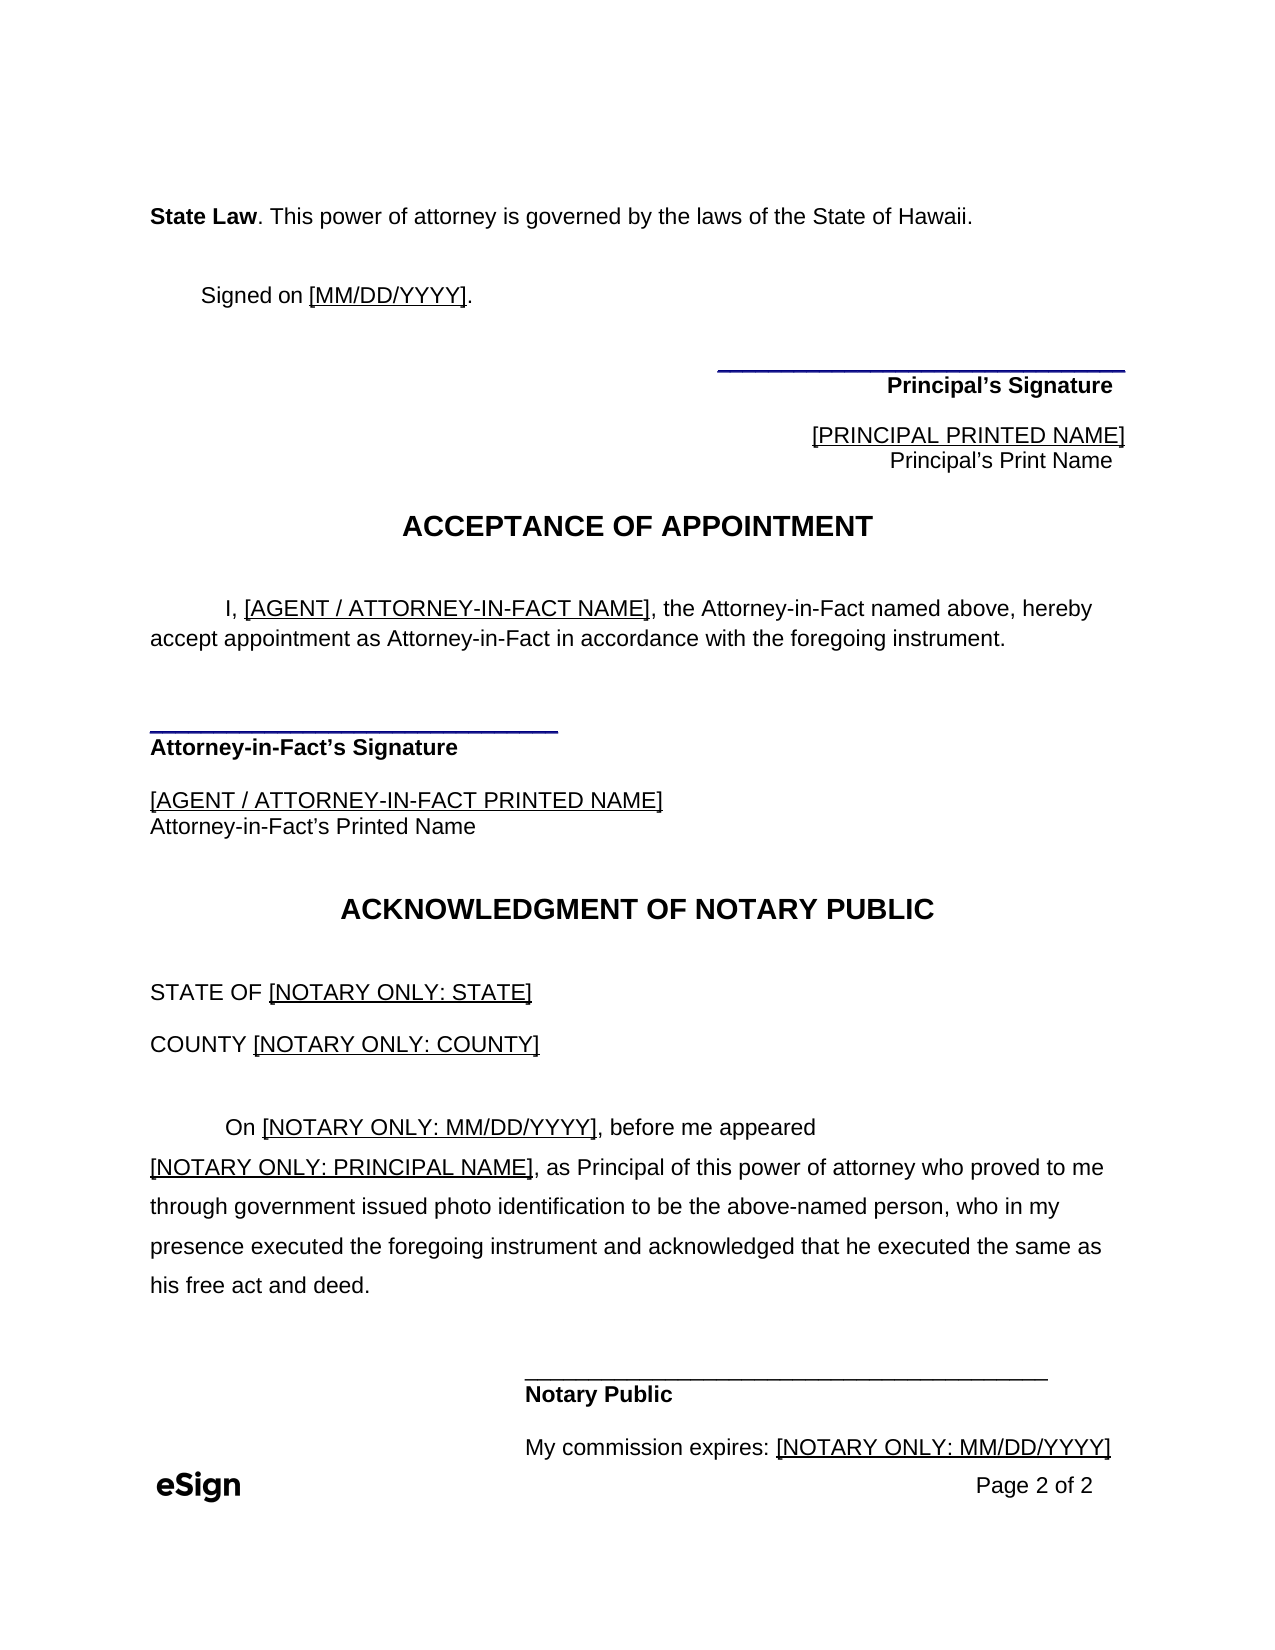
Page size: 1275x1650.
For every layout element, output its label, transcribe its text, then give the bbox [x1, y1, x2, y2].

text I, [AGENT / ATTORNEY-IN-FACT NAME], the Attorney-in-Fact named above, hereby accept appointment as Attorney-in-Fact in accordance with the foregoing instrument. [150, 595, 1125, 651]
text ACKNOWLEDGMENT OF NOTARY PUBLIC [150, 892, 1125, 926]
text Signed on [MM/DD/YYYY]. [150, 282, 1109, 308]
text Principal’s Print Name [150, 454, 1113, 472]
text [PRINCIPAL PRINTED NAME] [150, 422, 1125, 448]
text Attorney-in-Fact’s Printed Name [150, 813, 1125, 840]
text State Law. This power of attorney is governed by the laws of the State of Hawaii. [150, 203, 1109, 229]
text Principal’s Signature [150, 379, 1113, 398]
text ________________________________ [150, 708, 1125, 734]
text STATE OF [NOTARY ONLY: STATE] [150, 979, 1125, 1005]
text Attorney-in-Fact’s Signature [150, 734, 1125, 761]
text On [NOTARY ONLY: MM/DD/YYYY], before me appeared [150, 1114, 1125, 1141]
text _________________________________________ Notary Public [150, 1354, 1125, 1407]
text [NOTARY ONLY: PRINCIPAL NAME], as Principal of this power of attorney who proved to me through government issued photo identification to be the above-named person, who in my presence executed the foregoing instrument and acknowledged that he executed the same as his free act and deed. [150, 1154, 1125, 1341]
text [AGENT / ATTORNEY-IN-FACT PRINTED NAME] [150, 787, 1125, 813]
text My commission expires: [NOTARY ONLY: MM/DD/YYYY] [150, 1407, 1125, 1460]
text COUNTY [NOTARY ONLY: COUNTY] [150, 1031, 1125, 1058]
text ACCEPTANCE OF APPOINTMENT [150, 508, 1125, 542]
text ________________________________ [150, 347, 1125, 373]
